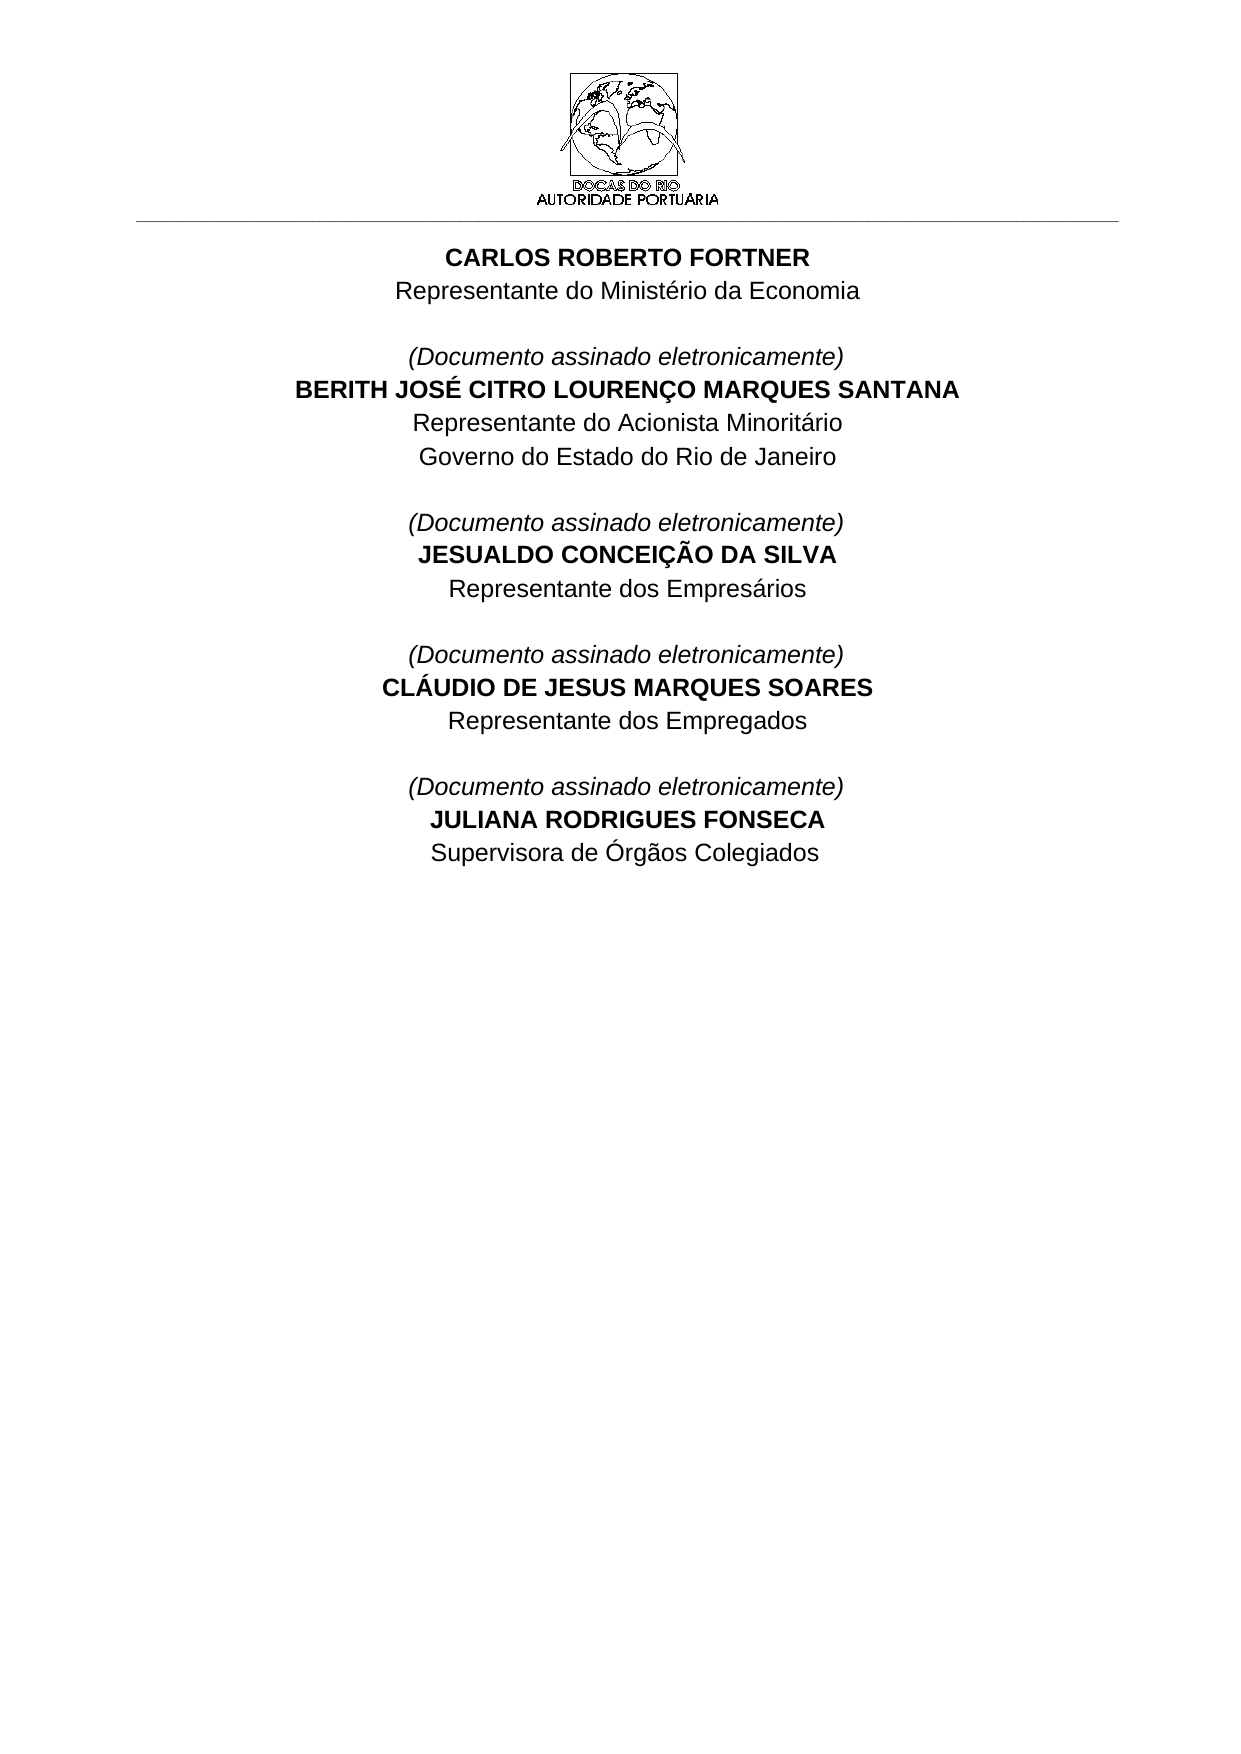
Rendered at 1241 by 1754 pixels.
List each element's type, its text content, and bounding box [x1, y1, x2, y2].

text (Documento assinado eletronicamente) [133, 507, 1122, 536]
text (Documento assinado eletronicamente) [133, 639, 1122, 668]
text Representante do Acionista Minoritário [133, 408, 1122, 437]
text CLÁUDIO DE JESUS MARQUES SOARES [133, 673, 1122, 701]
text (Documento assinado eletronicamente) [133, 342, 1122, 371]
text Supervisora de Órgãos Colegiados [133, 838, 1117, 866]
text (Documento assinado eletronicamente) [133, 772, 1122, 800]
text CARLOS ROBERTO FORTNER [133, 243, 1122, 272]
text BERITH JOSÉ CITRO LOURENÇO MARQUES SANTANA [133, 375, 1122, 404]
text JESUALDO CONCEIÇÃO DA SILVA [133, 541, 1122, 569]
text Governo do Estado do Rio de Janeiro [133, 441, 1122, 470]
text Representante dos Empresários [133, 573, 1122, 602]
text Representante do Ministério da Economia [133, 276, 1122, 305]
text Representante dos Empregados [133, 706, 1122, 734]
text JULIANA RODRIGUES FONSECA [133, 805, 1122, 833]
